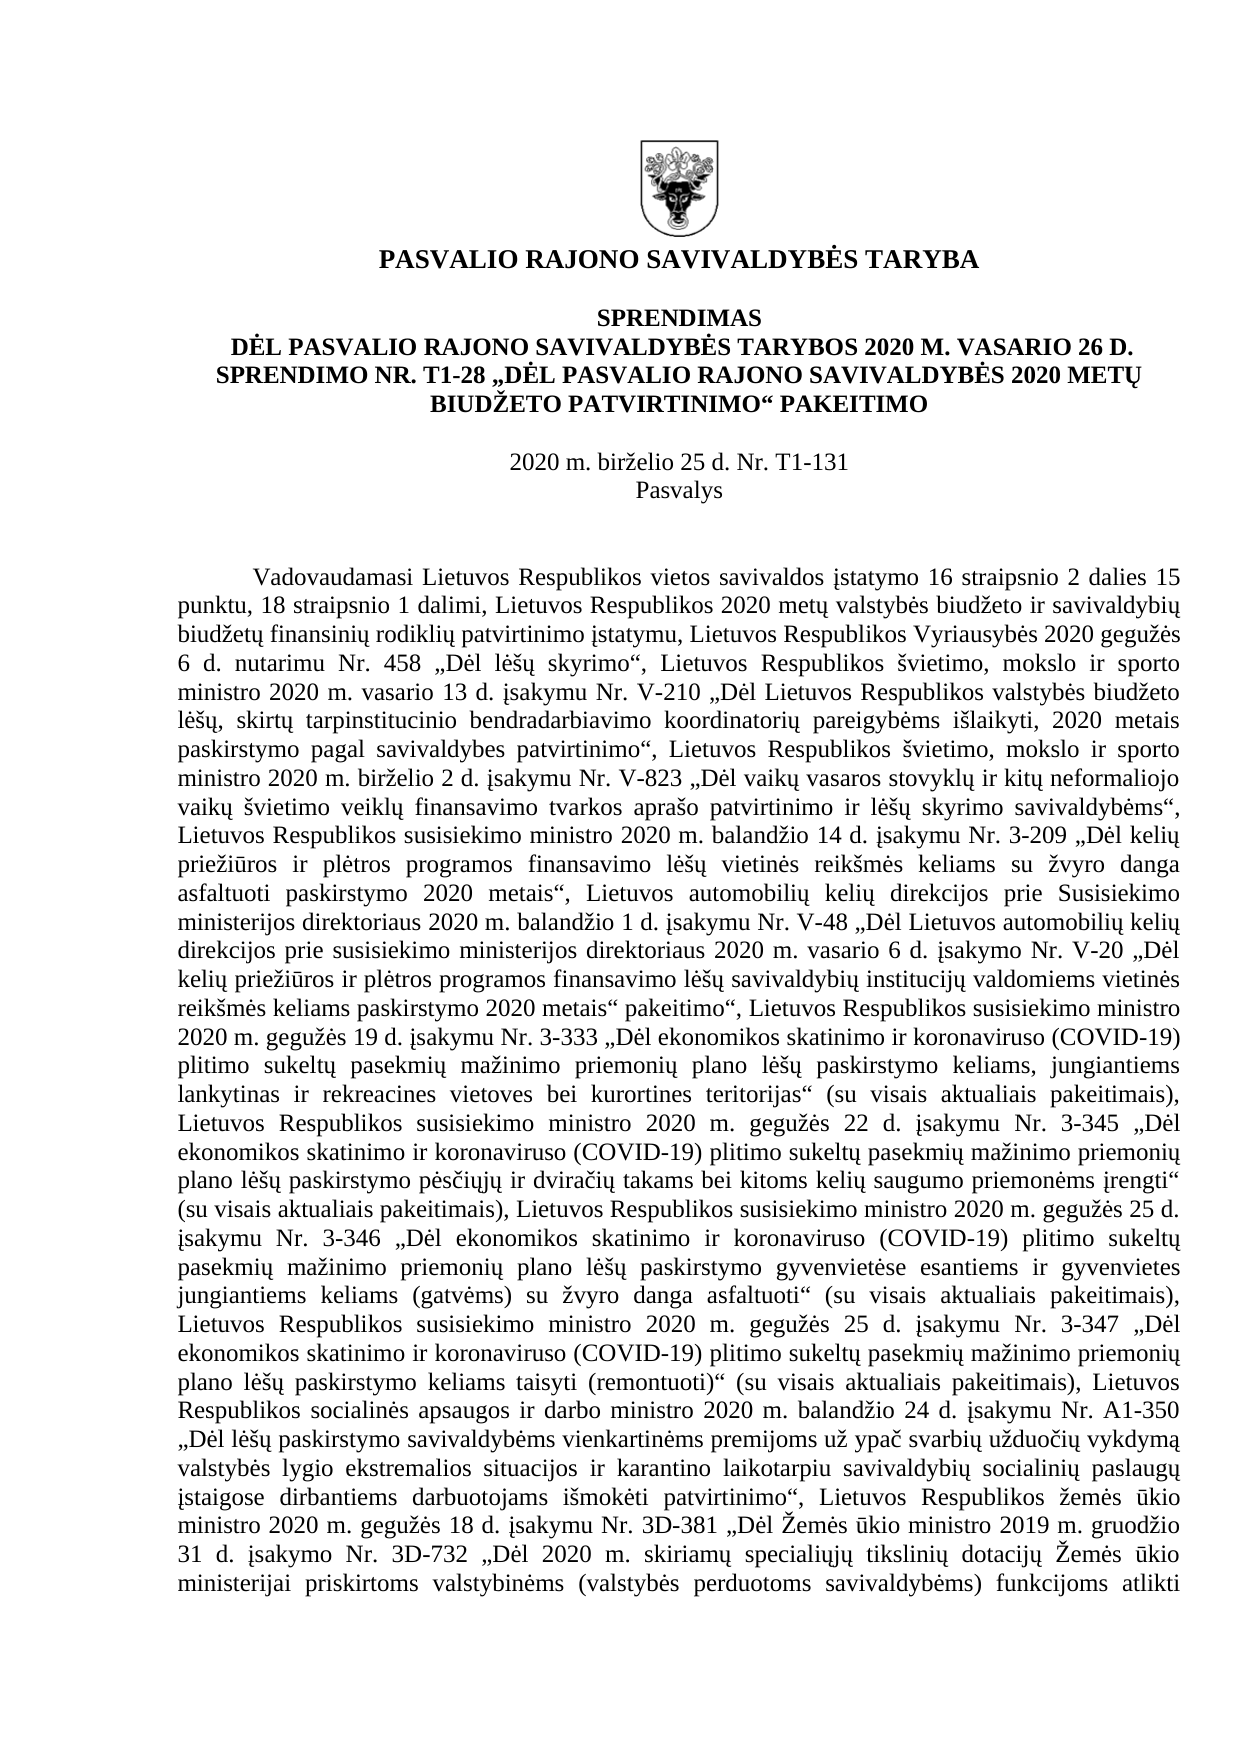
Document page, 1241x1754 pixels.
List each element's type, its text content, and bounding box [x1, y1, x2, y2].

text Pasvalys [177, 476, 1181, 504]
text 2020 m. birželio 25 d. Nr. T1-131 [177, 447, 1181, 476]
text Dėl Pasvalio rajono savivaldybės tarybos 2020 m. vasario 26 d. sprendimo Nr. T1-28 „Dėl pasvalio rajono savivaldybės 2020 metų biudžeto patvirtinimo“ pakeitimo [177, 332, 1181, 418]
text Vadovaudamasi Lietuvos Respublikos vietos savivaldos įstatymo 16 straipsnio 2 dalies 15 punktu, 18 straipsnio 1 dalimi, Lietuvos Respublikos 2020 metų valstybės biudžeto ir savivaldybių biudžetų finansinių rodiklių patvirtinimo įstatymu, Lietuvos Respublikos Vyriausybės 2020 gegužės 6 d. nutarimu Nr. 458 „Dėl lėšų skyrimo“, Lietuvos Respublikos švietimo, mokslo ir sporto ministro 2020 m. vasario 13 d. įsakymu Nr. V-210 „Dėl Lietuvos Respublikos valstybės biudžeto lėšų, skirtų tarpinstitucinio bendradarbiavimo koordinatorių pareigybėms išlaikyti, 2020 metais paskirstymo pagal savivaldybes patvirtinimo“, Lietuvos Respublikos švietimo, mokslo ir sporto ministro 2020 m. birželio 2 d. įsakymu Nr. V-823 „Dėl vaikų vasaros stovyklų ir kitų neformaliojo vaikų švietimo veiklų finansavimo tvarkos aprašo patvirtinimo ir lėšų skyrimo savivaldybėms“, Lietuvos Respublikos susisiekimo ministro 2020 m. balandžio 14 d. įsakymu Nr. 3-209 „Dėl kelių priežiūros ir plėtros programos finansavimo lėšų vietinės reikšmės keliams su žvyro danga asfaltuoti paskirstymo 2020 metais“, Lietuvos automobilių kelių direkcijos prie Susisiekimo ministerijos direktoriaus 2020 m. balandžio 1 d. įsakymu Nr. V-48 „Dėl Lietuvos automobilių kelių direkcijos prie susisiekimo ministerijos direktoriaus 2020 m. vasario 6 d. įsakymo Nr. V-20 „Dėl kelių priežiūros ir plėtros programos finansavimo lėšų savivaldybių institucijų valdomiems vietinės reikšmės keliams paskirstymo 2020 metais“ pakeitimo“, Lietuvos Respublikos susisiekimo ministro 2020 m. gegužės 19 d. įsakymu Nr. 3-333 „Dėl ekonomikos skatinimo ir koronaviruso (COVID-19) plitimo sukeltų pasekmių mažinimo priemonių plano lėšų paskirstymo keliams, jungiantiems lankytinas ir rekreacines vietoves bei kurortines teritorijas“ (su visais aktualiais pakeitimais), Lietuvos Respublikos susisiekimo ministro 2020 m. gegužės 22 d. įsakymu Nr. 3-345 „Dėl ekonomikos skatinimo ir koronaviruso (COVID-19) plitimo sukeltų pasekmių mažinimo priemonių plano lėšų paskirstymo pėsčiųjų ir dviračių takams bei kitoms kelių saugumo priemonėms įrengti“ (su visais aktualiais pakeitimais), Lietuvos Respublikos susisiekimo ministro 2020 m. gegužės 25 d. įsakymu Nr. 3-346 „Dėl ekonomikos skatinimo ir koronaviruso (COVID-19) plitimo sukeltų pasekmių mažinimo priemonių plano lėšų paskirstymo gyvenvietėse esantiems ir gyvenvietes jungiantiems keliams (gatvėms) su žvyro danga asfaltuoti“ (su visais aktualiais pakeitimais), Lietuvos Respublikos susisiekimo ministro 2020 m. gegužės 25 d. įsakymu Nr. 3-347 „Dėl ekonomikos skatinimo ir koronaviruso (COVID-19) plitimo sukeltų pasekmių mažinimo priemonių plano lėšų paskirstymo keliams taisyti (remontuoti)“ (su visais aktualiais pakeitimais), Lietuvos Respublikos socialinės apsaugos ir darbo ministro 2020 m. balandžio 24 d. įsakymu Nr. A1-350 „Dėl lėšų paskirstymo savivaldybėms vienkartinėms premijoms už ypač svarbių užduočių vykdymą valstybės lygio ekstremalios situacijos ir karantino laikotarpiu savivaldybių socialinių paslaugų įstaigose dirbantiems darbuotojams išmokėti patvirtinimo“, Lietuvos Respublikos žemės ūkio ministro 2020 m. gegužės 18 d. įsakymu Nr. 3D-381 „Dėl Žemės ūkio ministro 2019 m. gruodžio 31 d. įsakymo Nr. 3D-732 „Dėl 2020 m. skiriamų specialiųjų tikslinių dotacijų Žemės ūkio ministerijai priskirtoms valstybinėms (valstybės perduotoms savivaldybėms) funkcijoms atlikti [177, 562, 1181, 1597]
text Pasvalio rajono savivaldybės taryba [177, 243, 1181, 274]
text Sprendimas [177, 303, 1181, 332]
